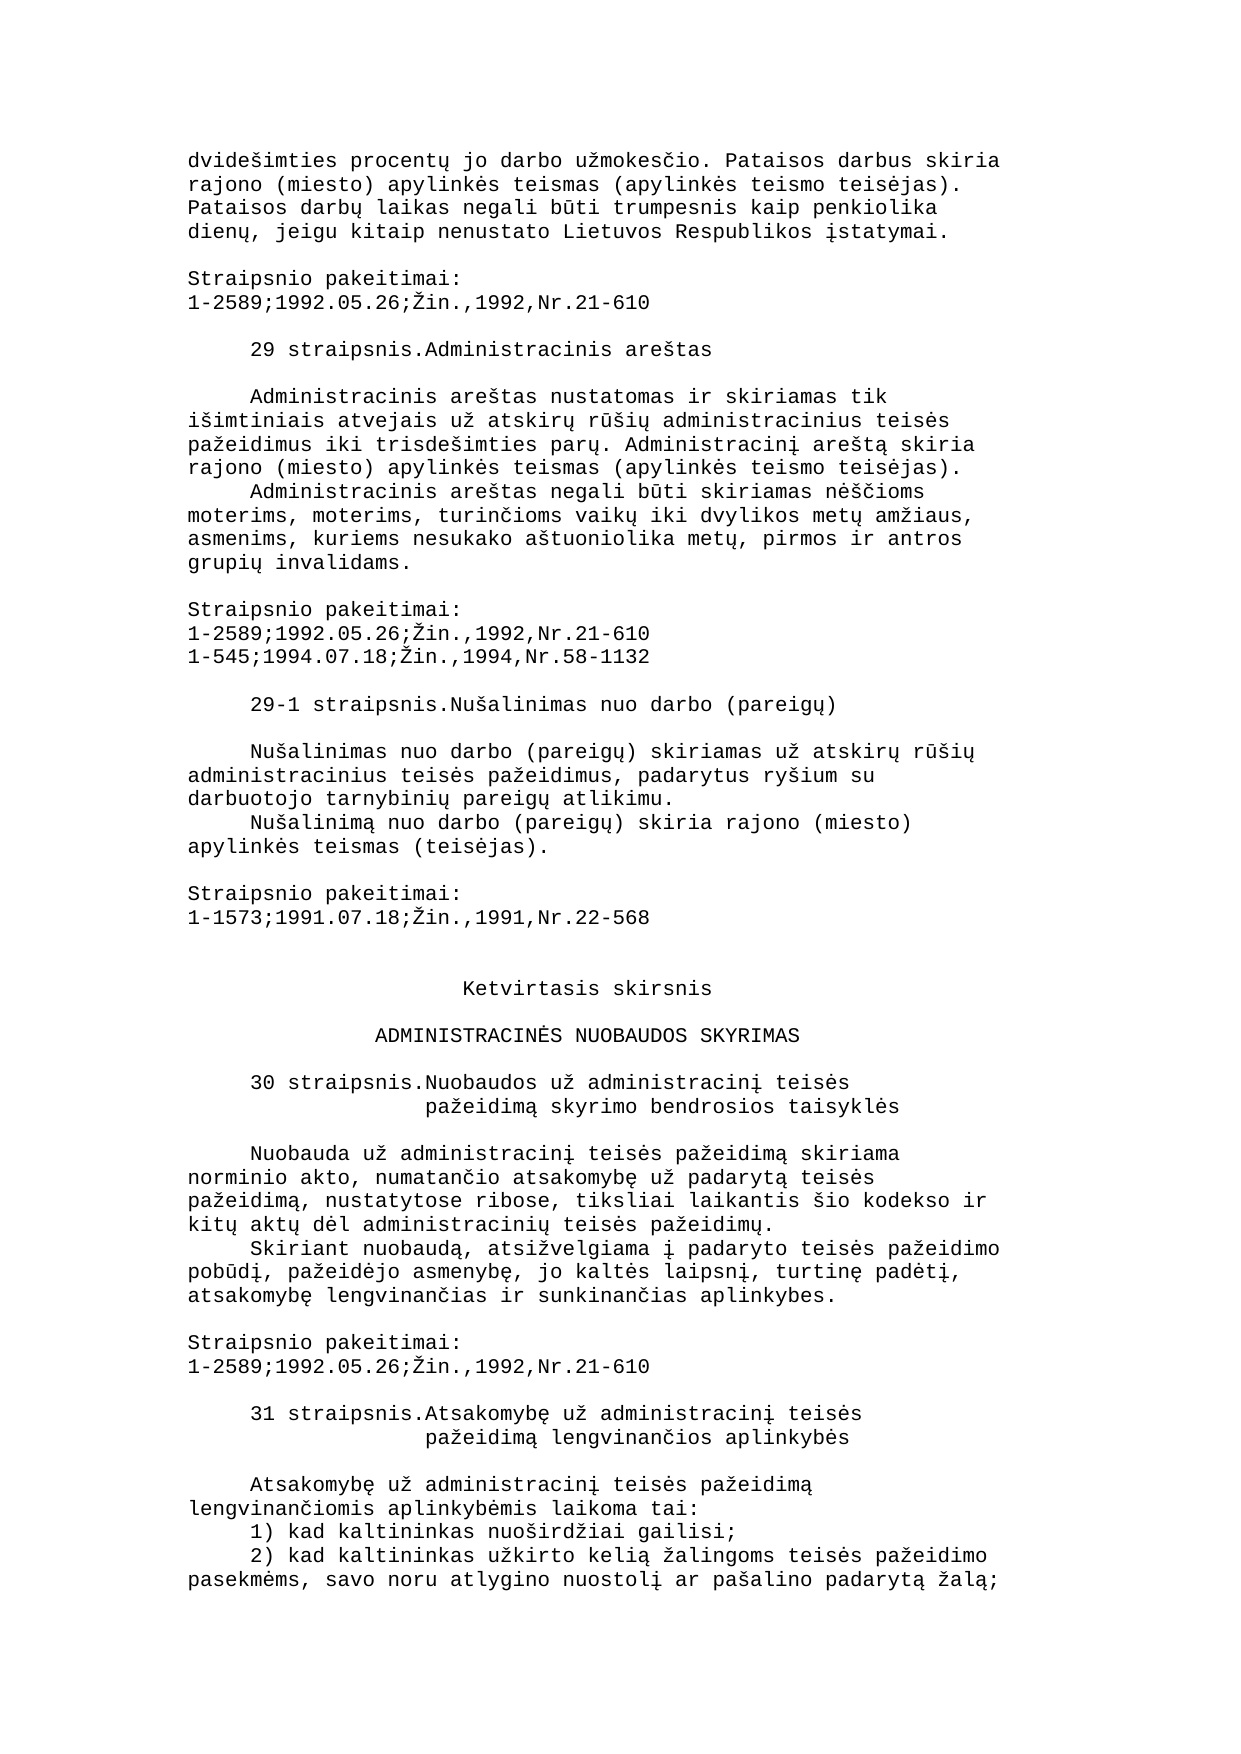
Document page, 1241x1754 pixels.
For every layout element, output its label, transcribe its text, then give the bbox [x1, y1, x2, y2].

text pažeidimą skyrimo bendrosios taisyklės [187, 1096, 1053, 1119]
text Straipsnio pakeitimai: [187, 883, 1053, 907]
text pažeidimą lengvinančios aplinkybės [187, 1427, 1053, 1451]
text ADMINISTRACINĖS NUOBAUDOS SKYRIMAS [187, 1025, 1053, 1048]
text 31 straipsnis.Atsakomybę už administracinį teisės [187, 1403, 1053, 1427]
text 1-2589;1992.05.26;Žin.,1992,Nr.21-610 [187, 1356, 1053, 1379]
text Administracinis areštas nustatomas ir skiriamas tik [187, 386, 1053, 410]
text Nušalinimas nuo darbo (pareigų) skiriamas už atskirų rūšių [187, 741, 1053, 765]
text kitų aktų dėl administracinių teisės pažeidimų. [187, 1214, 1053, 1238]
text norminio akto, numatančio atsakomybę už padarytą teisės [187, 1167, 1053, 1190]
text Straipsnio pakeitimai: [187, 1332, 1053, 1356]
text 1-2589;1992.05.26;Žin.,1992,Nr.21-610 [187, 623, 1053, 647]
text pobūdį, pažeidėjo asmenybę, jo kaltės laipsnį, turtinę padėtį, [187, 1261, 1053, 1285]
text rajono (miesto) apylinkės teismas (apylinkės teismo teisėjas). [187, 457, 1053, 481]
text išimtiniais atvejais už atskirų rūšių administracinius teisės [187, 410, 1053, 434]
text administracinius teisės pažeidimus, padarytus ryšium su [187, 765, 1053, 788]
text dvidešimties procentų jo darbo užmokesčio. Pataisos darbus skiria [187, 150, 1053, 174]
text atsakomybę lengvinančias ir sunkinančias aplinkybes. [187, 1285, 1053, 1309]
text grupių invalidams. [187, 552, 1053, 576]
text 1-1573;1991.07.18;Žin.,1991,Nr.22-568 [187, 907, 1053, 930]
text 2) kad kaltininkas užkirto kelią žalingoms teisės pažeidimo [187, 1545, 1053, 1569]
text Skiriant nuobaudą, atsižvelgiama į padaryto teisės pažeidimo [187, 1238, 1053, 1261]
text 30 straipsnis.Nuobaudos už administracinį teisės [187, 1072, 1053, 1096]
text 1-2589;1992.05.26;Žin.,1992,Nr.21-610 [187, 292, 1053, 316]
text Pataisos darbų laikas negali būti trumpesnis kaip penkiolika [187, 197, 1053, 221]
text 29 straipsnis.Administracinis areštas [187, 339, 1053, 363]
text darbuotojo tarnybinių pareigų atlikimu. [187, 788, 1053, 812]
text 1) kad kaltininkas nuoširdžiai gailisi; [187, 1521, 1053, 1545]
text Ketvirtasis skirsnis [187, 978, 1053, 1001]
text moterims, moterims, turinčioms vaikų iki dvylikos metų amžiaus, [187, 505, 1053, 528]
text Straipsnio pakeitimai: [187, 599, 1053, 623]
text Nušalinimą nuo darbo (pareigų) skiria rajono (miesto) [187, 812, 1053, 836]
text apylinkės teismas (teisėjas). [187, 836, 1053, 859]
text Nuobauda už administracinį teisės pažeidimą skiriama [187, 1143, 1053, 1167]
text dienų, jeigu kitaip nenustato Lietuvos Respublikos įstatymai. [187, 221, 1053, 244]
text 29-1 straipsnis.Nušalinimas nuo darbo (pareigų) [187, 694, 1053, 717]
text Atsakomybę už administracinį teisės pažeidimą [187, 1474, 1053, 1498]
text lengvinančiomis aplinkybėmis laikoma tai: [187, 1498, 1053, 1521]
text 1-545;1994.07.18;Žin.,1994,Nr.58-1132 [187, 647, 1053, 670]
text pažeidimą, nustatytose ribose, tiksliai laikantis šio kodekso ir [187, 1190, 1053, 1214]
text asmenims, kuriems nesukako aštuoniolika metų, pirmos ir antros [187, 528, 1053, 552]
text pasekmėms, savo noru atlygino nuostolį ar pašalino padarytą žalą; [187, 1569, 1053, 1592]
text Straipsnio pakeitimai: [187, 268, 1053, 292]
text pažeidimus iki trisdešimties parų. Administracinį areštą skiria [187, 434, 1053, 457]
text Administracinis areštas negali būti skiriamas nėščioms [187, 481, 1053, 505]
text rajono (miesto) apylinkės teismas (apylinkės teismo teisėjas). [187, 174, 1053, 197]
